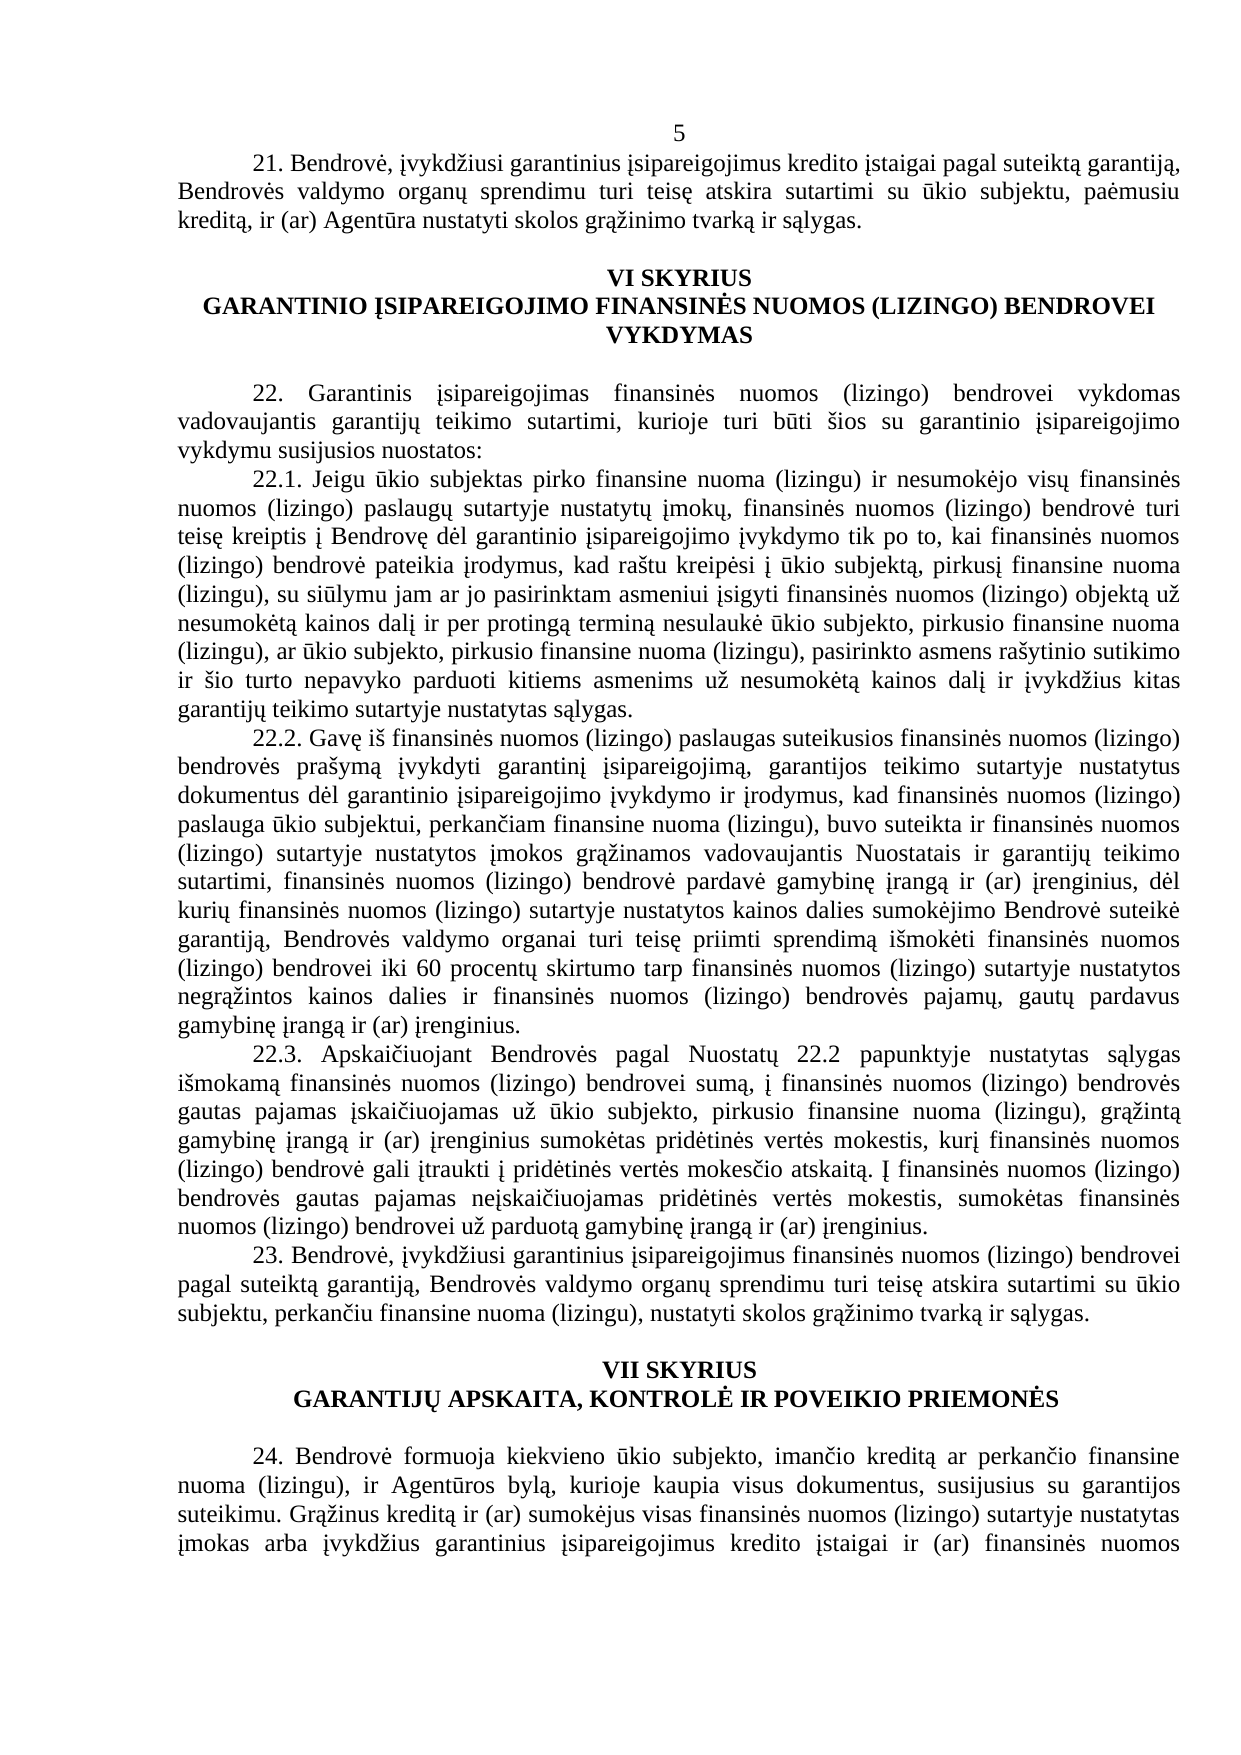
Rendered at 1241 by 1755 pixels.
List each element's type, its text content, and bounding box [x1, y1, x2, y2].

text GARANTIJŲ APSKAITA, KONTROLĖ IR POVEIKIO PRIEMONĖS [177, 1384, 1181, 1413]
text VI SKYRIUS [177, 263, 1181, 291]
text 22. Garantinis įsipareigojimas finansinės nuomos (lizingo) bendrovei vykdomas vadovaujantis garantijų teikimo sutartimi, kurioje turi būti šios su garantinio įsipareigojimo vykdymu susijusios nuostatos: [177, 378, 1181, 464]
text VII SKYRIUS [177, 1355, 1181, 1384]
text 24. Bendrovė formuoja kiekvieno ūkio subjekto, imančio kreditą ar perkančio finansine nuoma (lizingu), ir Agentūros bylą, kurioje kaupia visus dokumentus, susijusius su garantijos suteikimu. Grąžinus kreditą ir (ar) sumokėjus visas finansinės nuomos (lizingo) sutartyje nustatytas įmokas arba įvykdžius garantinius įsipareigojimus kredito įstaigai ir (ar) finansinės nuomos [177, 1441, 1181, 1556]
text 23. Bendrovė, įvykdžiusi garantinius įsipareigojimus finansinės nuomos (lizingo) bendrovei pagal suteiktą garantiją, Bendrovės valdymo organų sprendimu turi teisę atskira sutartimi su ūkio subjektu, perkančiu finansine nuoma (lizingu), nustatyti skolos grąžinimo tvarką ir sąlygas. [177, 1240, 1181, 1326]
text 21. Bendrovė, įvykdžiusi garantinius įsipareigojimus kredito įstaigai pagal suteiktą garantiją, Bendrovės valdymo organų sprendimu turi teisę atskira sutartimi su ūkio subjektu, paėmusiu kreditą, ir (ar) Agentūra nustatyti skolos grąžinimo tvarką ir sąlygas. [177, 148, 1181, 234]
text 22.1. Jeigu ūkio subjektas pirko finansine nuoma (lizingu) ir nesumokėjo visų finansinės nuomos (lizingo) paslaugų sutartyje nustatytų įmokų, finansinės nuomos (lizingo) bendrovė turi teisę kreiptis į Bendrovę dėl garantinio įsipareigojimo įvykdymo tik po to, kai finansinės nuomos (lizingo) bendrovė pateikia įrodymus, kad raštu kreipėsi į ūkio subjektą, pirkusį finansine nuoma (lizingu), su siūlymu jam ar jo pasirinktam asmeniui įsigyti finansinės nuomos (lizingo) objektą už nesumokėtą kainos dalį ir per protingą terminą nesulaukė ūkio subjekto, pirkusio finansine nuoma (lizingu), ar ūkio subjekto, pirkusio finansine nuoma (lizingu), pasirinkto asmens rašytinio sutikimo ir šio turto nepavyko parduoti kitiems asmenims už nesumokėtą kainos dalį ir įvykdžius kitas garantijų teikimo sutartyje nustatytas sąlygas. [177, 464, 1181, 723]
text GARANTINIO ĮSIPAREIGOJIMO FINANSINĖS NUOMOS (LIZINGO) BENDROVEI VYKDYMAS [177, 291, 1181, 349]
text 22.2. Gavę iš finansinės nuomos (lizingo) paslaugas suteikusios finansinės nuomos (lizingo) bendrovės prašymą įvykdyti garantinį įsipareigojimą, garantijos teikimo sutartyje nustatytus dokumentus dėl garantinio įsipareigojimo įvykdymo ir įrodymus, kad finansinės nuomos (lizingo) paslauga ūkio subjektui, perkančiam finansine nuoma (lizingu), buvo suteikta ir finansinės nuomos (lizingo) sutartyje nustatytos įmokos grąžinamos vadovaujantis Nuostatais ir garantijų teikimo sutartimi, finansinės nuomos (lizingo) bendrovė pardavė gamybinę įrangą ir (ar) įrenginius, dėl kurių finansinės nuomos (lizingo) sutartyje nustatytos kainos dalies sumokėjimo Bendrovė suteikė garantiją, Bendrovės valdymo organai turi teisę priimti sprendimą išmokėti finansinės nuomos (lizingo) bendrovei iki 60 procentų skirtumo tarp finansinės nuomos (lizingo) sutartyje nustatytos negrąžintos kainos dalies ir finansinės nuomos (lizingo) bendrovės pajamų, gautų pardavus gamybinę įrangą ir (ar) įrenginius. [177, 723, 1181, 1039]
text 22.3. Apskaičiuojant Bendrovės pagal Nuostatų 22.2 papunktyje nustatytas sąlygas išmokamą finansinės nuomos (lizingo) bendrovei sumą, į finansinės nuomos (lizingo) bendrovės gautas pajamas įskaičiuojamas už ūkio subjekto, pirkusio finansine nuoma (lizingu), grąžintą gamybinę įrangą ir (ar) įrenginius sumokėtas pridėtinės vertės mokestis, kurį finansinės nuomos (lizingo) bendrovė gali įtraukti į pridėtinės vertės mokesčio atskaitą. Į finansinės nuomos (lizingo) bendrovės gautas pajamas neįskaičiuojamas pridėtinės vertės mokestis, sumokėtas finansinės nuomos (lizingo) bendrovei už parduotą gamybinę įrangą ir (ar) įrenginius. [177, 1039, 1181, 1240]
